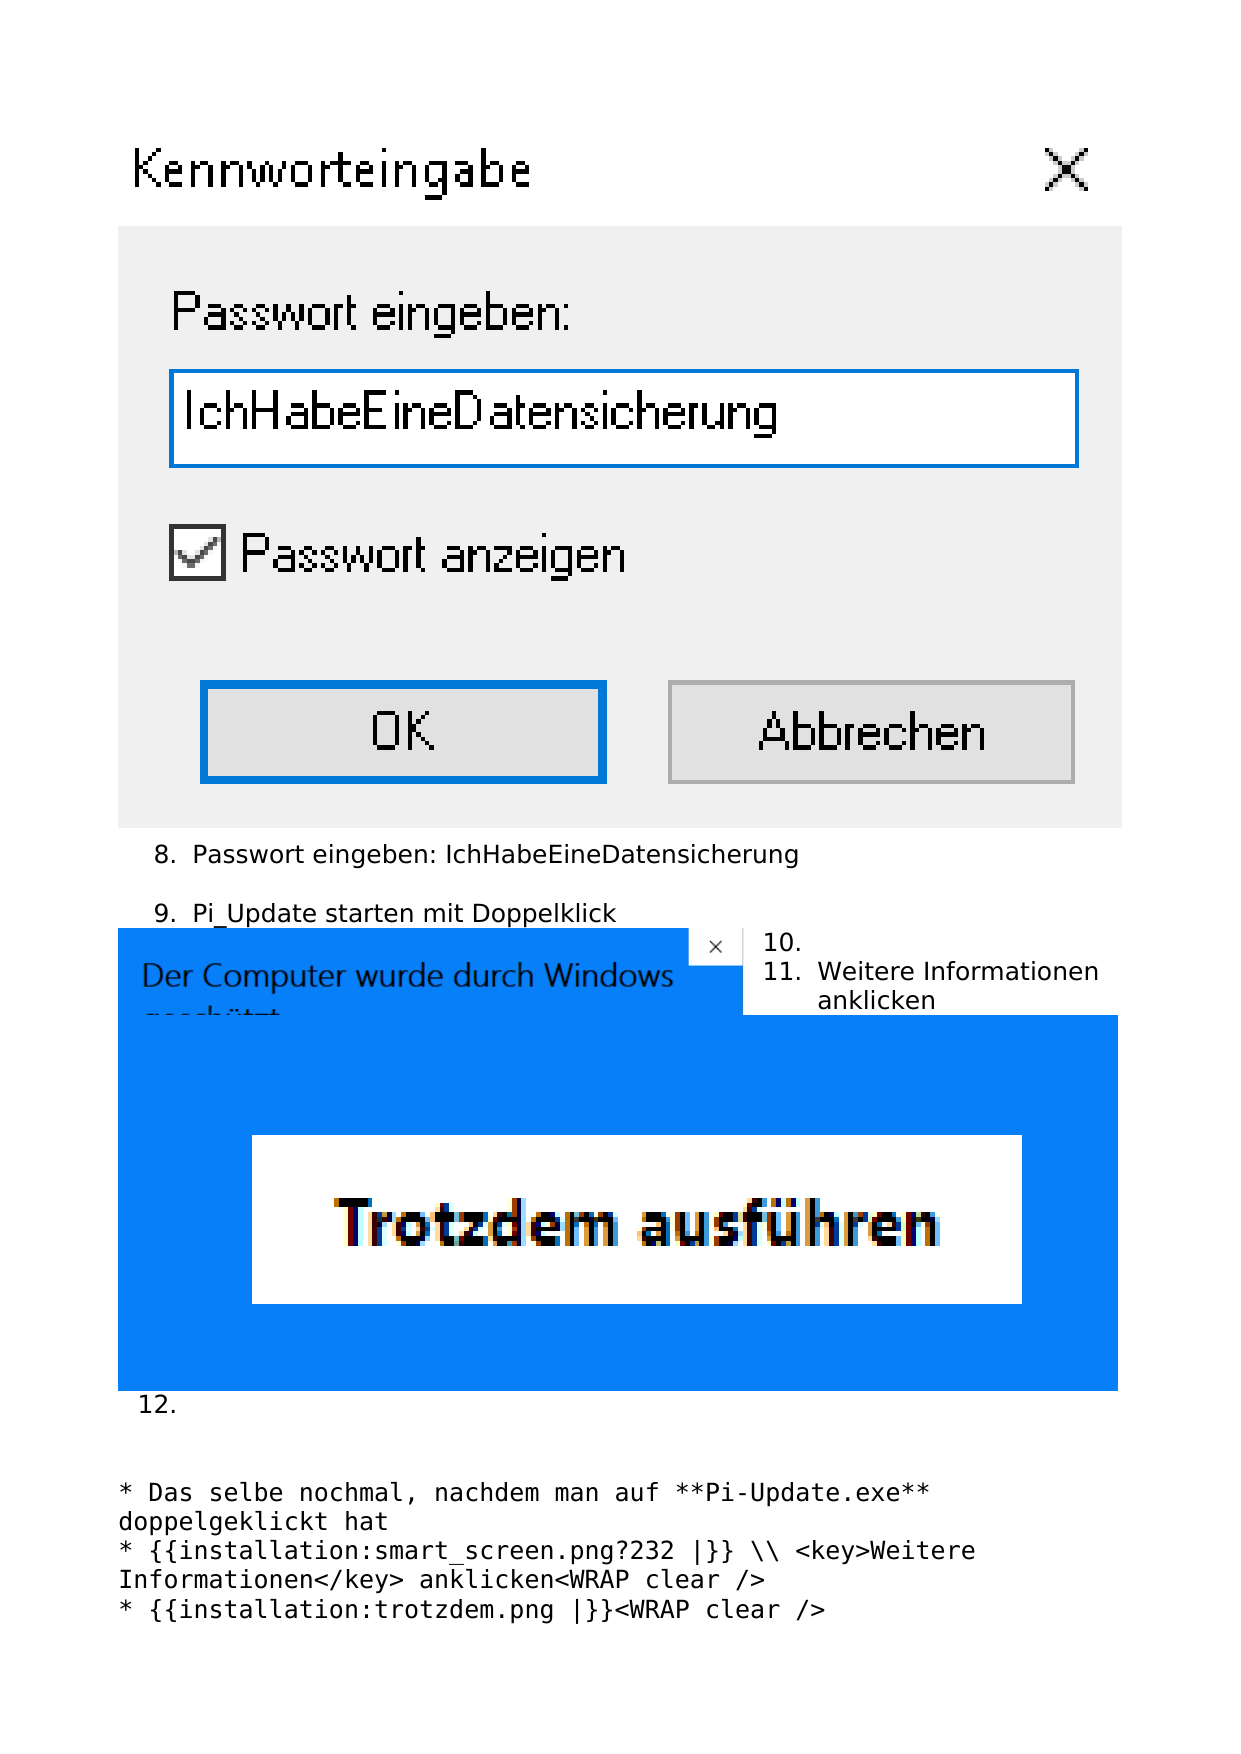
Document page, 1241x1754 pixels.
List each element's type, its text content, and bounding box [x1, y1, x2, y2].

picture [118, 118, 1123, 841]
list Passwort eingeben: IchHabeEineDatensicherung [177, 841, 1122, 899]
list Pi_Update starten mit Doppelklick [177, 899, 1122, 928]
list Weitere Informationen anklicken [744, 957, 1122, 1015]
picture [118, 928, 1123, 1391]
text * Das selbe nochmal, nachdem man auf **Pi-Update.exe** doppelgeklickt hat * {{installation:smart_screen.png?232 |}} \\ <key>Weitere Informationen</key> anklicken<WRAP clear /> * {{installation:trotzdem.png |}}<WRAP clear /> [118, 1449, 1122, 1624]
